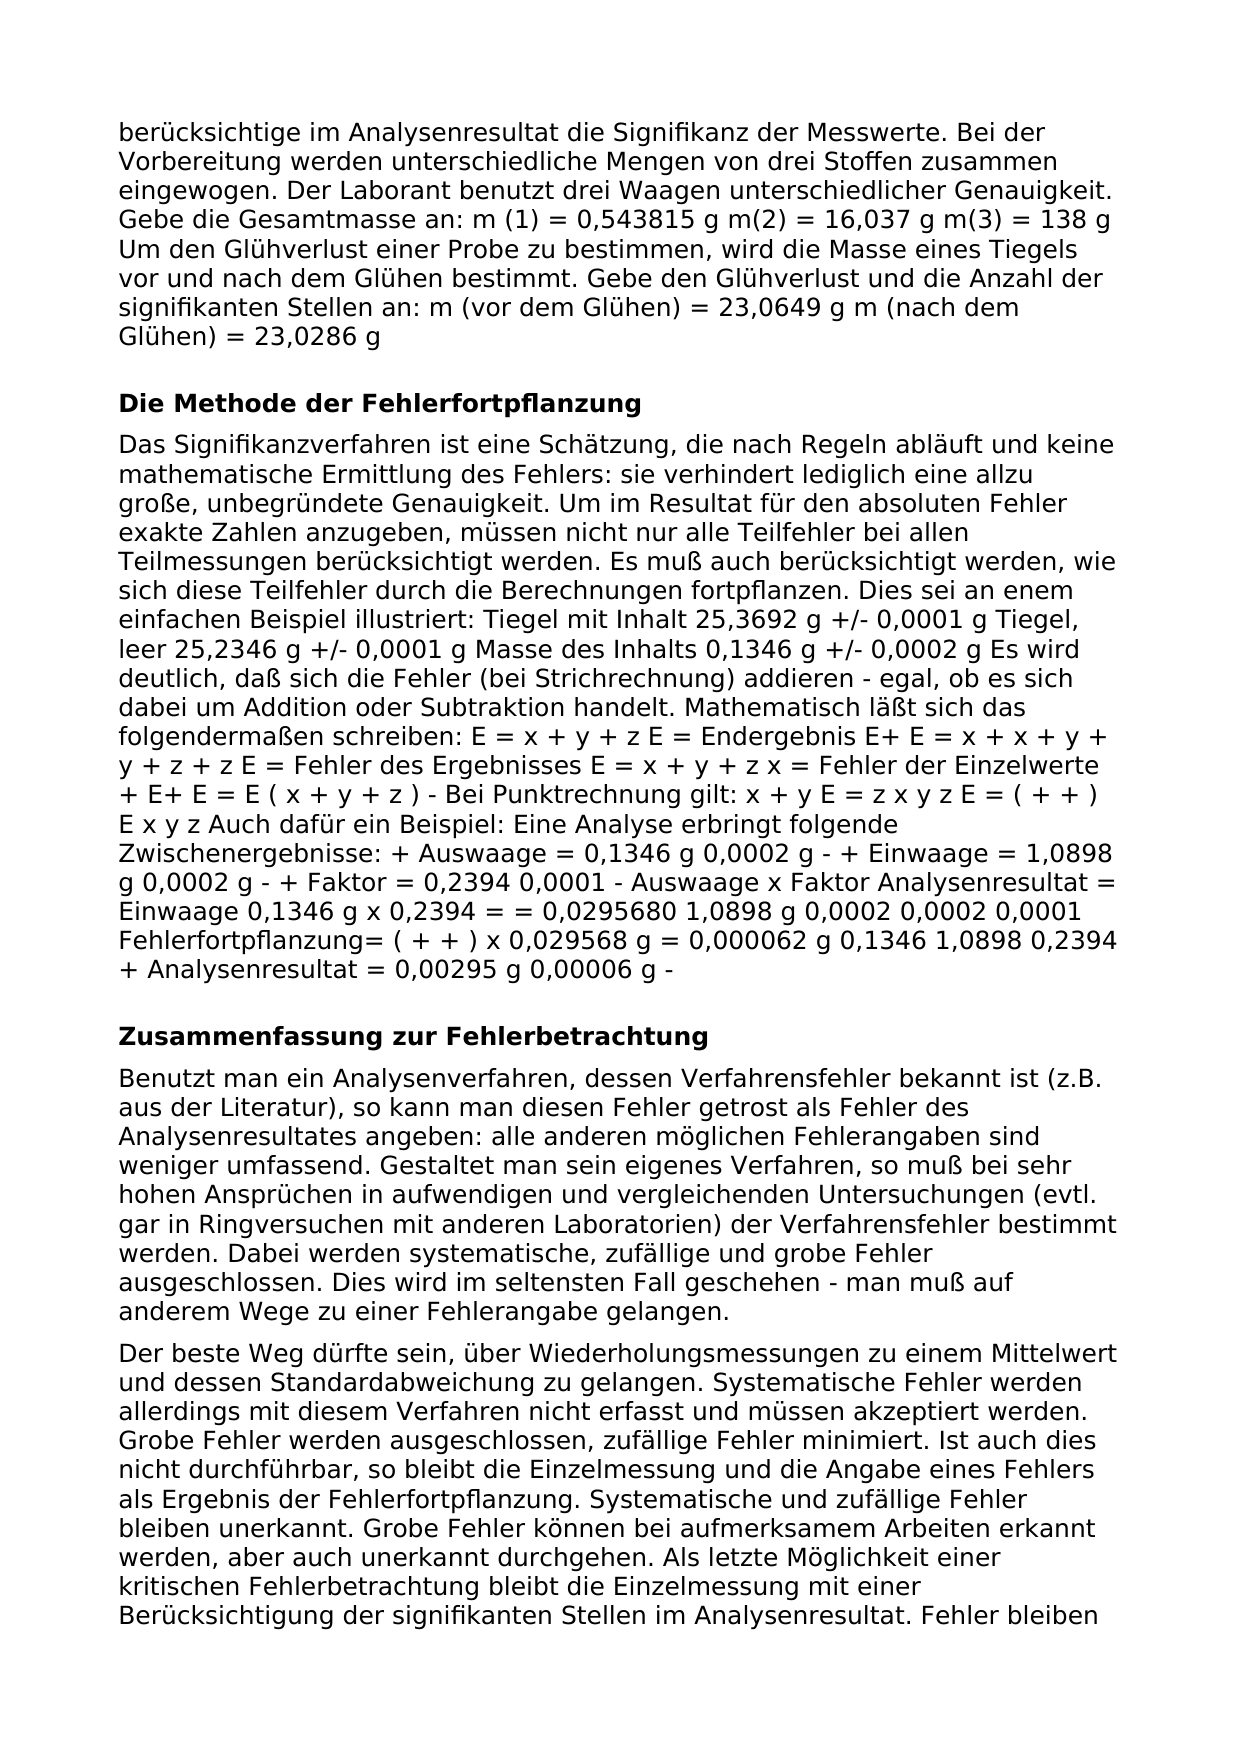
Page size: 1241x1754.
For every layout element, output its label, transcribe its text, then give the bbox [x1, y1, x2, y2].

subtitle Die Methode der Fehlerfortpflanzung [118, 389, 1122, 418]
text Benutzt man ein Analysenverfahren, dessen Verfahrensfehler bekannt ist (z.B. aus der Literatur), so kann man diesen Fehler getrost als Fehler des Analysenresultates angeben: alle anderen möglichen Fehlerangaben sind weniger umfassend. Gestaltet man sein eigenes Verfahren, so muß bei sehr hohen Ansprüchen in aufwendigen und vergleichenden Untersuchungen (evtl. gar in Ringversuchen mit anderen Laboratorien) der Verfahrensfehler bestimmt werden. Dabei werden systematische, zufällige und grobe Fehler ausgeschlossen. Dies wird im seltensten Fall geschehen - man muß auf anderem Wege zu einer Fehlerangabe gelangen. [118, 1064, 1122, 1326]
text Das Signifikanzverfahren ist eine Schätzung, die nach Regeln abläuft und keine mathematische Ermittlung des Fehlers: sie verhindert lediglich eine allzu große, unbegründete Genauigkeit. Um im Resultat für den absoluten Fehler exakte Zahlen anzugeben, müssen nicht nur alle Teilfehler bei allen Teilmessungen berücksichtigt werden. Es muß auch berücksichtigt werden, wie sich diese Teilfehler durch die Berechnungen fortpflanzen. Dies sei an enem einfachen Beispiel illustriert: Tiegel mit Inhalt 25,3692 g +/- 0,0001 g Tiegel, leer 25,2346 g +/- 0,0001 g Masse des Inhalts 0,1346 g +/- 0,0002 g Es wird deutlich, daß sich die Fehler (bei Strichrechnung) addieren - egal, ob es sich dabei um Addition oder Subtraktion handelt. Mathematisch läßt sich das folgendermaßen schreiben: E = x + y + z E = Endergebnis E+ E = x + x + y + y + z + z E = Fehler des Ergebnisses E = x + y + z x = Fehler der Einzelwerte + E+ E = E ( x + y + z ) - Bei Punktrechnung gilt: x + y E = z x y z E = ( + + ) E x y z Auch dafür ein Beispiel: Eine Analyse erbringt folgende Zwischenergebnisse: + Auswaage = 0,1346 g 0,0002 g - + Einwaage = 1,0898 g 0,0002 g - + Faktor = 0,2394 0,0001 - Auswaage x Faktor Analysenresultat = Einwaage 0,1346 g x 0,2394 = = 0,0295680 1,0898 g 0,0002 0,0002 0,0001 Fehlerfortpflanzung= ( + + ) x 0,029568 g = 0,000062 g 0,1346 1,0898 0,2394 + Analysenresultat = 0,00295 g 0,00006 g - [118, 431, 1122, 985]
text Der beste Weg dürfte sein, über Wiederholungsmessungen zu einem Mittelwert und dessen Standardabweichung zu gelangen. Systematische Fehler werden allerdings mit diesem Verfahren nicht erfasst und müssen akzeptiert werden. Grobe Fehler werden ausgeschlossen, zufällige Fehler minimiert. Ist auch dies nicht durchführbar, so bleibt die Einzelmessung und die Angabe eines Fehlers als Ergebnis der Fehlerfortpflanzung. Systematische und zufällige Fehler bleiben unerkannt. Grobe Fehler können bei aufmerksamem Arbeiten erkannt werden, aber auch unerkannt durchgehen. Als letzte Möglichkeit einer kritischen Fehlerbetrachtung bleibt die Einzelmessung mit einer Berücksichtigung der signifikanten Stellen im Analysenresultat. Fehler bleiben [118, 1339, 1122, 1631]
text berücksichtige im Analysenresultat die Signifikanz der Messwerte. Bei der Vorbereitung werden unterschiedliche Mengen von drei Stoffen zusammen eingewogen. Der Laborant benutzt drei Waagen unterschiedlicher Genauigkeit. Gebe die Gesamtmasse an: m (1) = 0,543815 g m(2) = 16,037 g m(3) = 138 g Um den Glühverlust einer Probe zu bestimmen, wird die Masse eines Tiegels vor und nach dem Glühen bestimmt. Gebe den Glühverlust und die Anzahl der signifikanten Stellen an: m (vor dem Glühen) = 23,0649 g m (nach dem Glühen) = 23,0286 g [118, 118, 1122, 351]
subtitle Zusammenfassung zur Fehlerbetrachtung [118, 1022, 1122, 1051]
